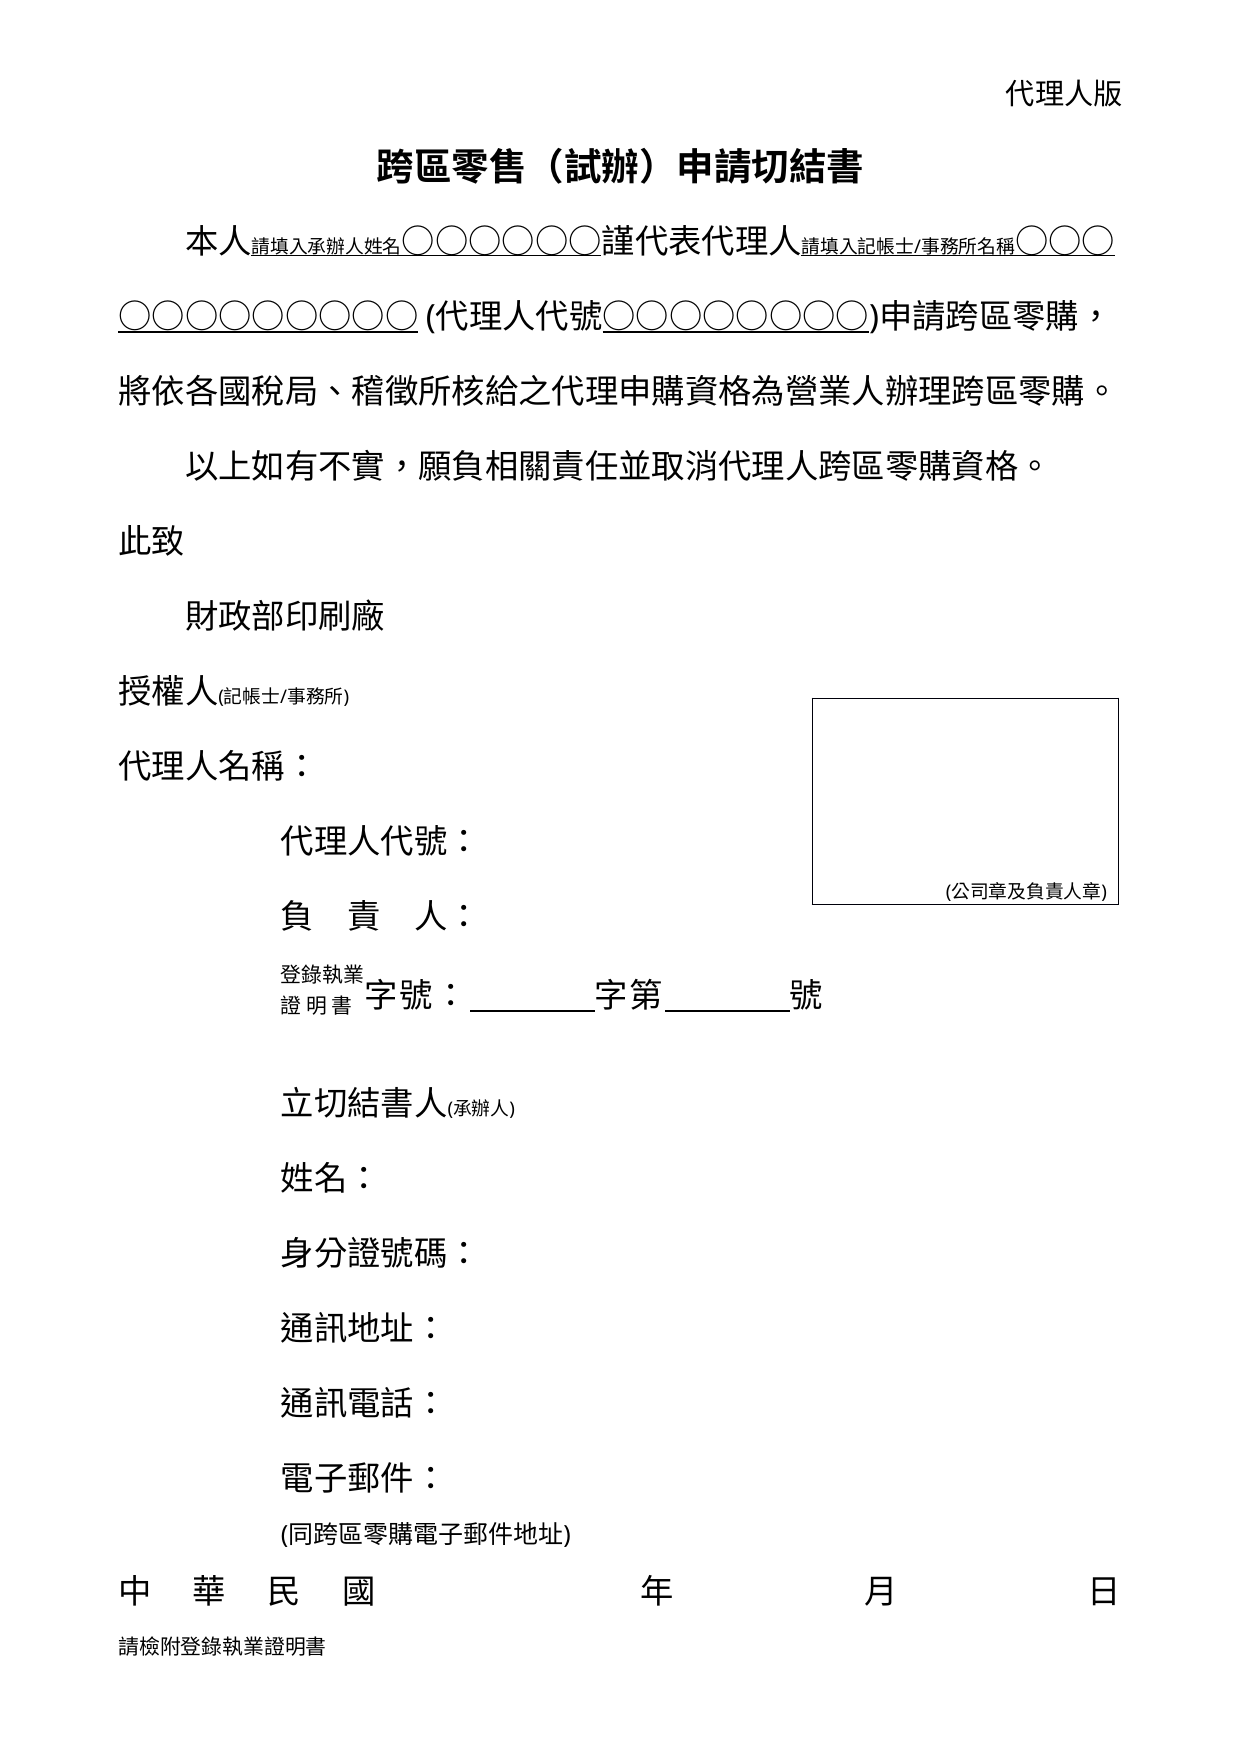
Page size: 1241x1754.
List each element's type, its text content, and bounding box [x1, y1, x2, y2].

table_header (公司章及負責人章) [813, 699, 1118, 904]
list 中華民國 年 月 日 [118, 1551, 1122, 1626]
list 身分證號碼： [281, 1214, 1122, 1289]
text 本人請填入承辦人姓名○○○○○○謹代表代理人請填入記帳士/事務所名稱○○○○○○○○○○○○ (代理人代號○○○○○○○○)申請跨區零購，將依各國稅局、稽徵所核給之代理申購資格為營業人辦理跨區零購。 [118, 201, 1122, 426]
list 通訊電話： [281, 1364, 1122, 1439]
list 代理人名稱： [118, 726, 812, 801]
text 此致 [118, 501, 1122, 576]
list (同跨區零購電子郵件地址) [281, 1514, 1122, 1551]
list 請檢附登錄執業證明書 [118, 1626, 1122, 1664]
text 財政部印刷廠 [118, 576, 1122, 651]
list 電子郵件： [281, 1439, 1122, 1514]
list 通訊地址： [281, 1289, 1122, 1364]
list 授權人(記帳士/事務所) [118, 651, 1122, 726]
text 以上如有不實，願負相關責任並取消代理人跨區零購資格。 [118, 426, 1122, 501]
text 跨區零售（試辦）申請切結書 [118, 126, 1122, 201]
list 負 責 人： [281, 876, 1122, 951]
list 姓名： [281, 1139, 1122, 1214]
list 代理人代號： [281, 801, 812, 876]
list 立切結書人(承辦人) [281, 1064, 1122, 1139]
text 登錄執業證 明 書字號： 字第 號 [281, 951, 1122, 1026]
